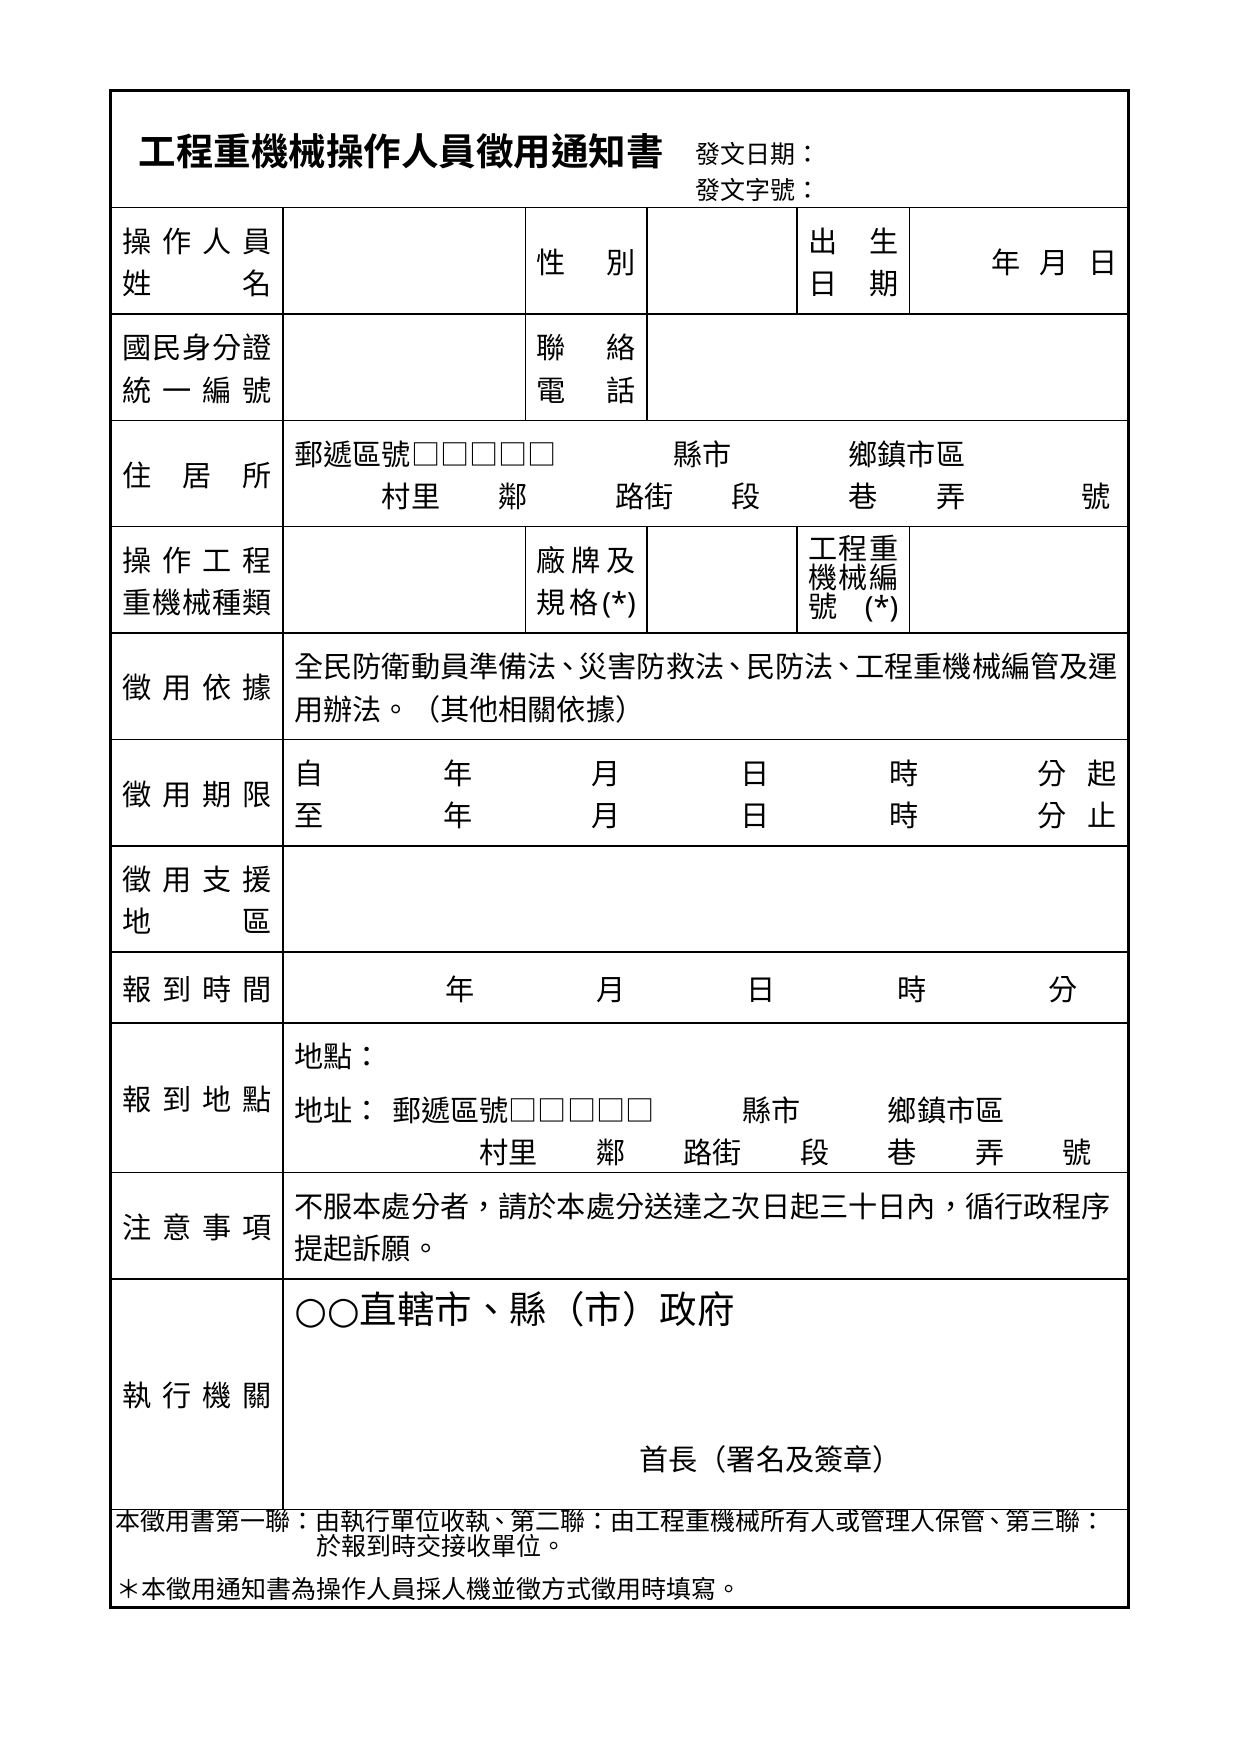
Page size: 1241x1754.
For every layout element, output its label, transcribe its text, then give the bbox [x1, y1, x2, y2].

table_header 發文日期： 發文字號： [684, 92, 1127, 207]
table_cell 注意事項 [112, 1173, 282, 1278]
table_cell 地點： [284, 1024, 381, 1086]
table_cell 郵遞區號□□□□□ 縣市 鄉鎮市區 村里 鄰 路街 段 巷 弄 號 [381, 1086, 1127, 1172]
table_cell [284, 315, 525, 419]
table_cell 不服本處分者，請於本處分送達之次日起三十日內，循行政程序提起訴願。 [284, 1173, 1127, 1278]
table_cell 國民身分證 統一編號 [112, 315, 282, 419]
table_header 工程重機械操作人員徵用通知書 [112, 92, 684, 207]
table_cell 年 月 日 [910, 208, 1127, 313]
table_cell 地址： [284, 1086, 381, 1172]
table_cell 年 月 日 時 分 [284, 953, 1127, 1022]
table_cell 本徵用書第一聯：由執行單位收執、第二聯：由工程重機械所有人或管理人保管、第三聯：於報到時交接收單位。 ＊本徵用通知書為操作人員採人機並徵方式徵用時填寫。 [112, 1510, 1127, 1606]
table_cell 徵用依據 [112, 634, 282, 738]
table_cell [284, 527, 525, 632]
table_cell 住居所 [112, 421, 282, 526]
table_cell [910, 527, 1127, 632]
table_cell 徵用支援 地區 [112, 847, 282, 951]
table_cell [381, 1024, 1127, 1086]
table_cell 執行機關 [112, 1280, 282, 1508]
table_cell [284, 847, 1127, 951]
table_cell [648, 315, 1127, 419]
table_cell 自 年 月 日 時 分起 至 年 月 日 時 分止 [284, 740, 1127, 845]
table_cell 工程重機械編號(*) [798, 527, 909, 632]
table_cell 郵遞區號□□□□□ 縣市 鄉鎮市區 村里 鄰 路街 段 巷 弄 號 [284, 421, 1127, 526]
table_cell 首長（署名及簽章） [284, 1435, 1127, 1508]
table_cell 報到地點 [112, 1024, 282, 1172]
table_cell [648, 208, 796, 313]
table_cell 性別 [526, 208, 646, 313]
table_cell 徵用期限 [112, 740, 282, 845]
table_cell 報到時間 [112, 953, 282, 1022]
table_cell ○○直轄市、縣（市）政府 [284, 1280, 1127, 1435]
table_cell 聯絡 電話 [526, 315, 646, 419]
table_cell 出生 日期 [798, 208, 909, 313]
table_cell 操作工程 重機械種類 [112, 527, 282, 632]
table_cell 廠牌及規格(*) [526, 527, 646, 632]
table_cell 操作人員 姓名 [112, 208, 282, 313]
table_cell [284, 208, 525, 313]
table_cell 全民防衛動員準備法、災害防救法、民防法、工程重機械編管及運用辦法。（其他相關依據） [284, 634, 1127, 738]
table_cell [648, 527, 796, 632]
